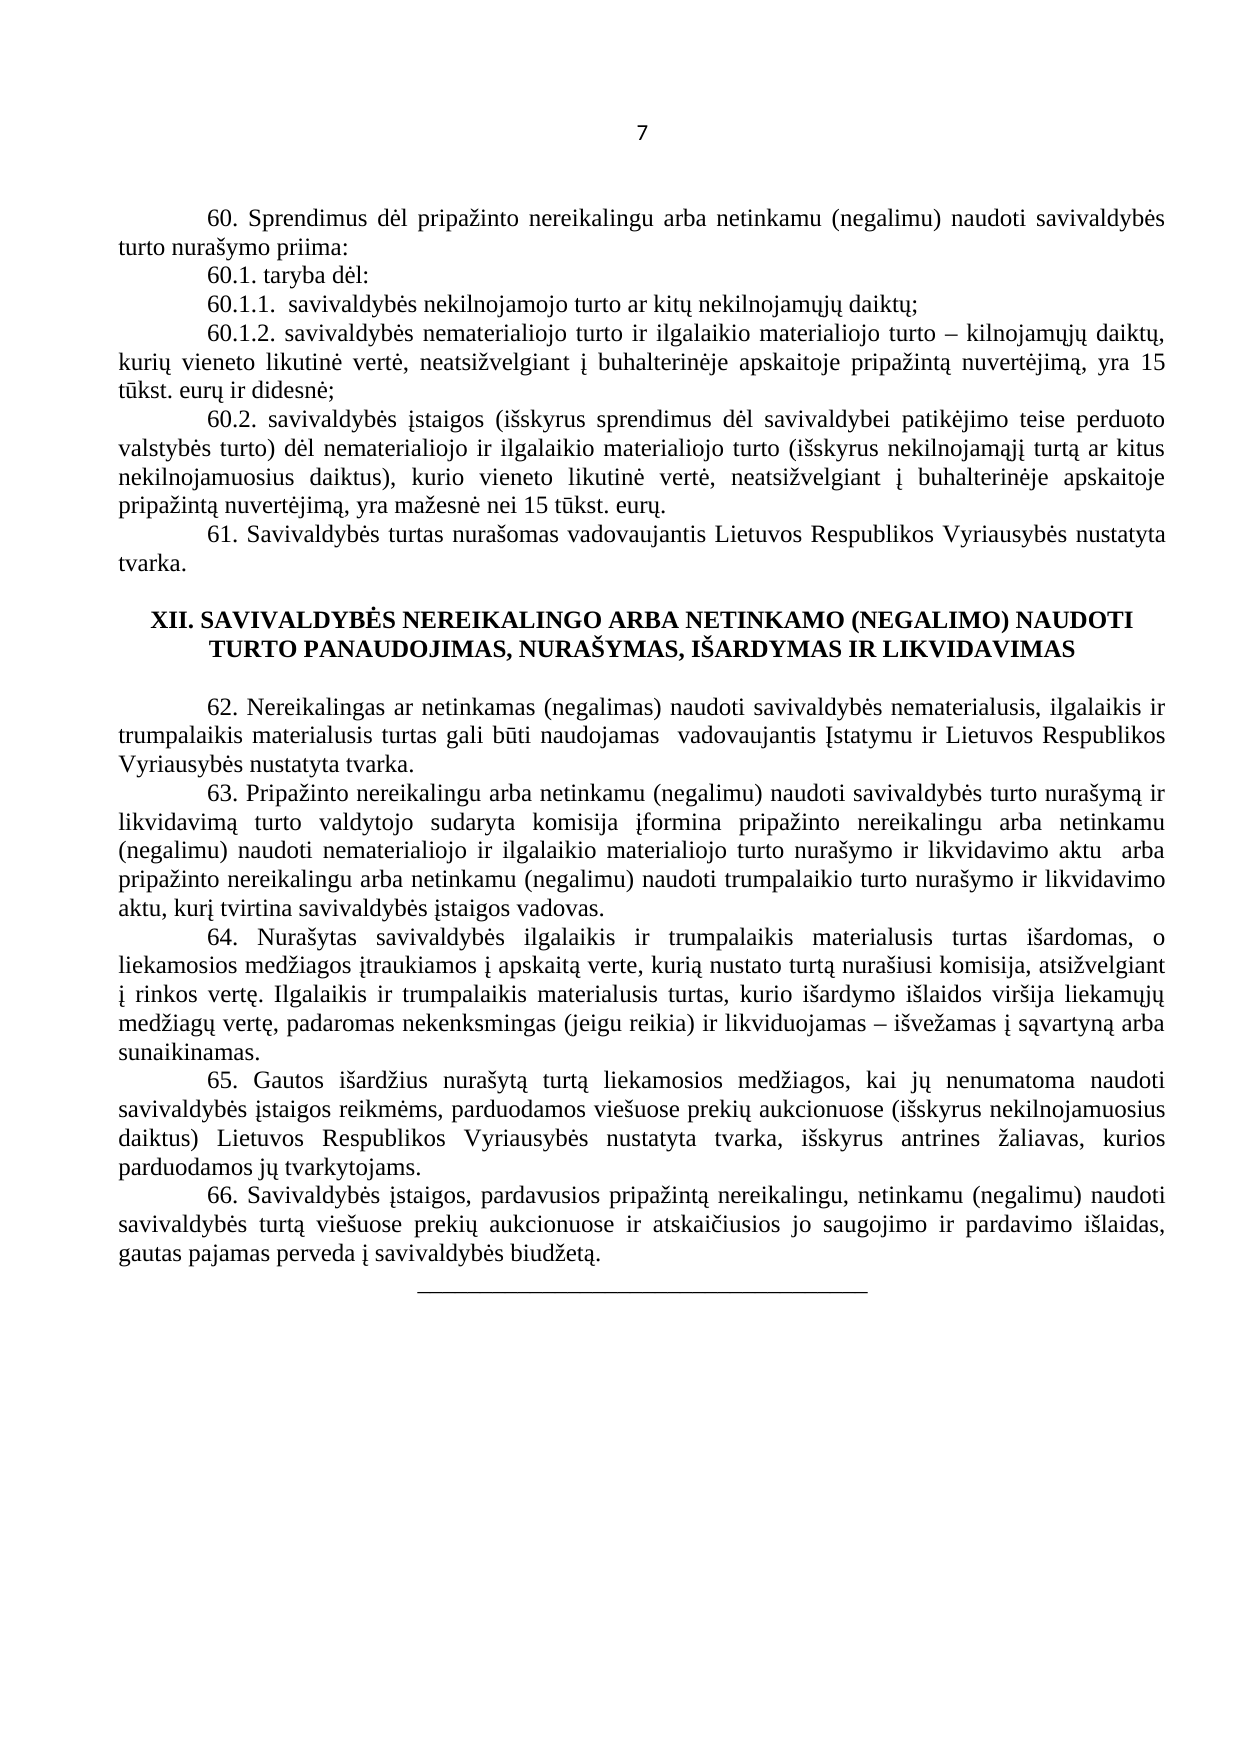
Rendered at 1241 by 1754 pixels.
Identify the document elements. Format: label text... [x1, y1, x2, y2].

text 66. Savivaldybės įstaigos, pardavusios pripažintą nereikalingu, netinkamu (negalimu) naudoti savivaldybės turtą viešuose prekių aukcionuose ir atskaičiusios jo saugojimo ir pardavimo išlaidas, gautas pajamas perveda į savivaldybės biudžetą. [118, 1180, 1166, 1267]
text 60. Sprendimus dėl pripažinto nereikalingu arba netinkamu (negalimu) naudoti savivaldybės turto nurašymo priima: [118, 203, 1166, 260]
text 64. Nurašytas savivaldybės ilgalaikis ir trumpalaikis materialusis turtas išardomas, o liekamosios medžiagos įtraukiamos į apskaitą verte, kurią nustato turtą nurašiusi komisija, atsižvelgiant į rinkos vertę. Ilgalaikis ir trumpalaikis materialusis turtas, kurio išardymo išlaidos viršija liekamųjų medžiagų vertę, padaromas nekenksmingas (jeigu reikia) ir likviduojamas – išvežamas į sąvartyną arba sunaikinamas. [118, 922, 1166, 1065]
text ____________________________________ [118, 1267, 1166, 1295]
text 60.1.2. savivaldybės nematerialiojo turto ir ilgalaikio materialiojo turto – kilnojamųjų daiktų, kurių vieneto likutinė vertė, neatsižvelgiant į buhalterinėje apskaitoje pripažintą nuvertėjimą, yra 15 tūkst. eurų ir didesnė; [118, 318, 1166, 404]
text 60.2. savivaldybės įstaigos (išskyrus sprendimus dėl savivaldybei patikėjimo teise perduoto valstybės turto) dėl nematerialiojo ir ilgalaikio materialiojo turto (išskyrus nekilnojamąjį turtą ar kitus nekilnojamuosius daiktus), kurio vieneto likutinė vertė, neatsižvelgiant į buhalterinėje apskaitoje pripažintą nuvertėjimą, yra mažesnė nei 15 tūkst. eurų. [118, 404, 1166, 519]
text XII. SAVIVALDYBĖS NEREIKALINGO ARBA NETINKAMO (NEGALIMO) NAUDOTI TURTO PANAUDOJIMAS, NURAŠYMAS, IŠARDYMAS IR LIKVIDAVIMAS [118, 605, 1166, 663]
text 60.1.1. savivaldybės nekilnojamojo turto ar kitų nekilnojamųjų daiktų; [118, 289, 1166, 318]
text 61. Savivaldybės turtas nurašomas vadovaujantis Lietuvos Respublikos Vyriausybės nustatyta tvarka. [118, 519, 1166, 577]
text 65. Gautos išardžius nurašytą turtą liekamosios medžiagos, kai jų nenumatoma naudoti savivaldybės įstaigos reikmėms, parduodamos viešuose prekių aukcionuose (išskyrus nekilnojamuosius daiktus) Lietuvos Respublikos Vyriausybės nustatyta tvarka, išskyrus antrines žaliavas, kurios parduodamos jų tvarkytojams. [118, 1065, 1166, 1180]
text 63. Pripažinto nereikalingu arba netinkamu (negalimu) naudoti savivaldybės turto nurašymą ir likvidavimą turto valdytojo sudaryta komisija įformina pripažinto nereikalingu arba netinkamu (negalimu) naudoti nematerialiojo ir ilgalaikio materialiojo turto nurašymo ir likvidavimo aktu arba pripažinto nereikalingu arba netinkamu (negalimu) naudoti trumpalaikio turto nurašymo ir likvidavimo aktu, kurį tvirtina savivaldybės įstaigos vadovas. [118, 778, 1166, 922]
text 62. Nereikalingas ar netinkamas (negalimas) naudoti savivaldybės nematerialusis, ilgalaikis ir trumpalaikis materialusis turtas gali būti naudojamas vadovaujantis Įstatymu ir Lietuvos Respublikos Vyriausybės nustatyta tvarka. [118, 692, 1166, 778]
text 60.1. taryba dėl: [118, 260, 1166, 289]
